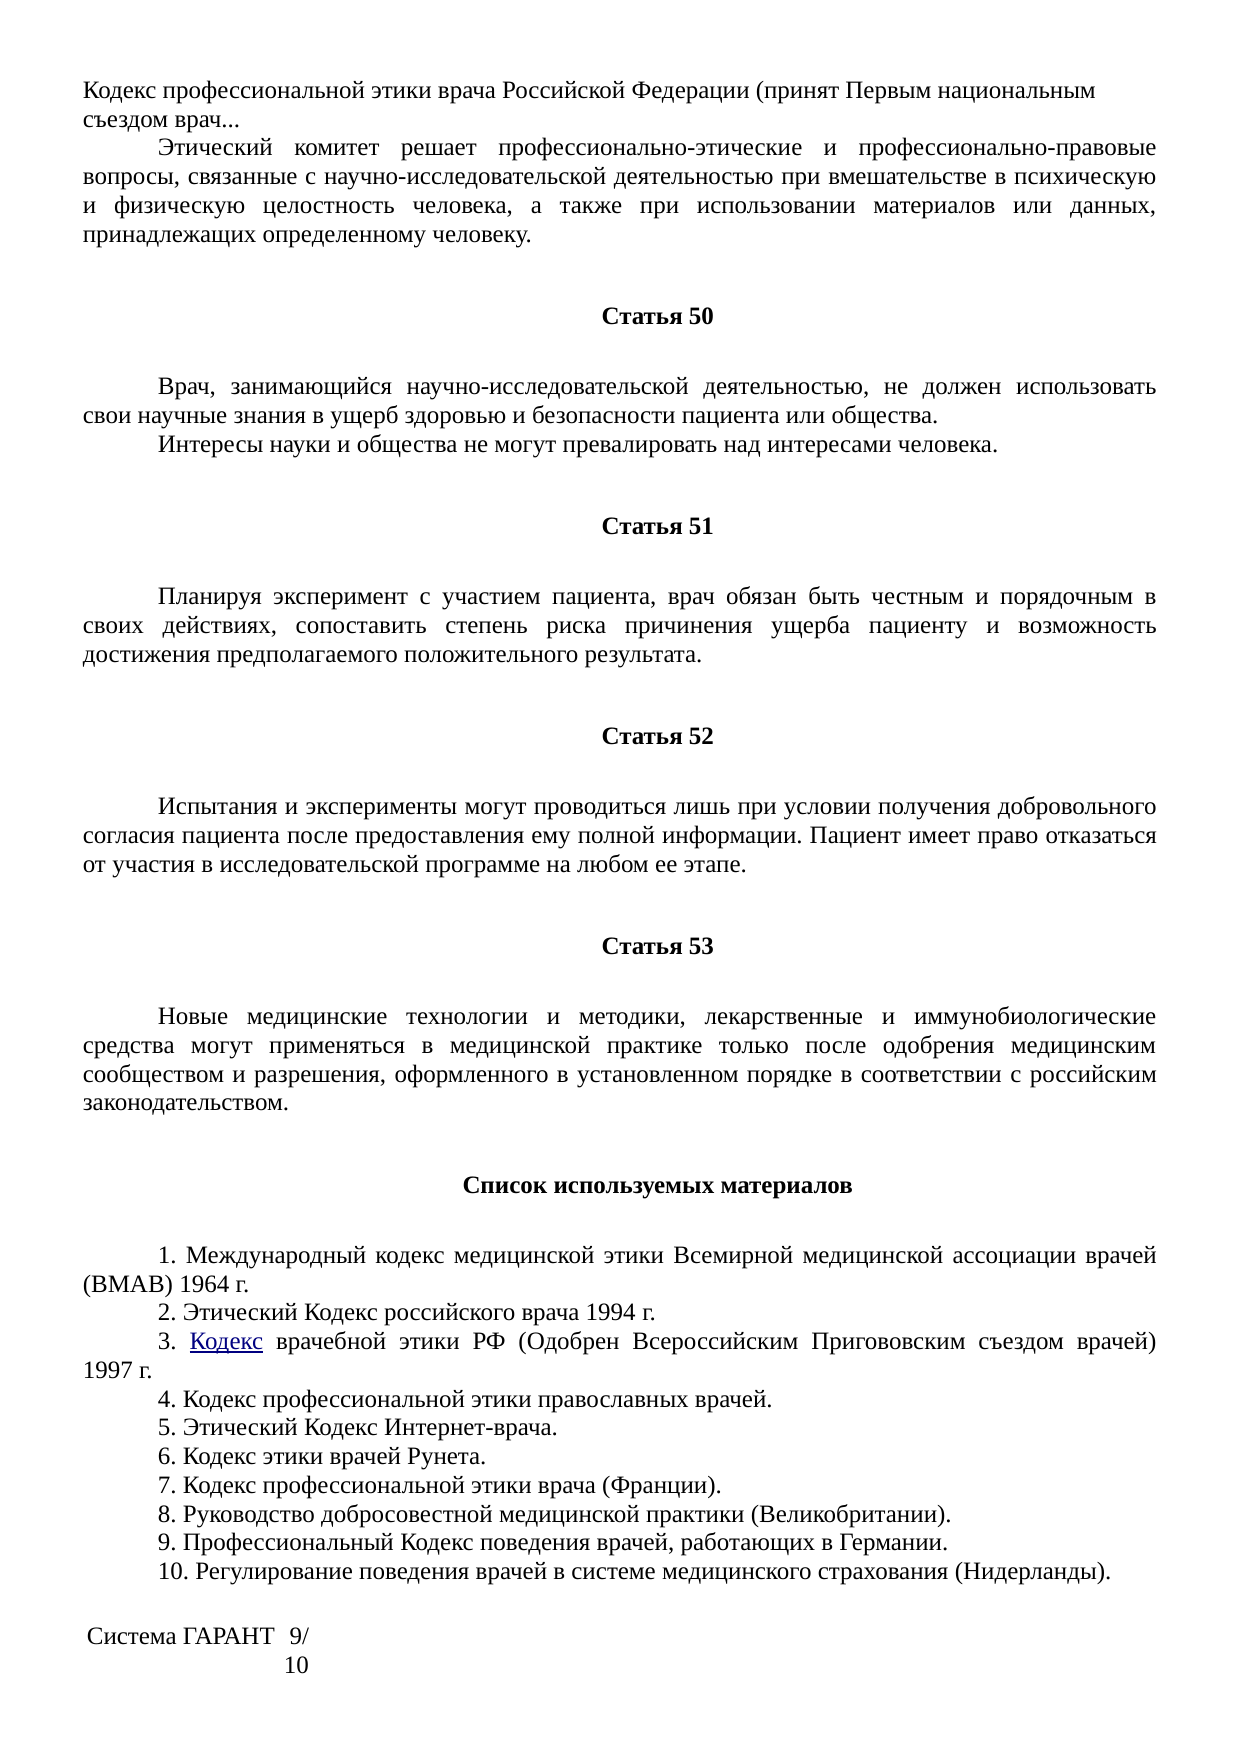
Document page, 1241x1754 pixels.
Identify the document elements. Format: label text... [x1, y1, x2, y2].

text Интересы науки и общества не могут превалировать над интересами человека. [83, 429, 1157, 457]
text Врач, занимающийся научно-исследовательской деятельностью, не должен использовать свои научные знания в ущерб здоровью и безопасности пациента или общества. [83, 371, 1157, 429]
text Новые медицинские технологии и методики, лекарственные и иммунобиологические средства могут применяться в медицинской практике только после одобрения медицинским сообществом и разрешения, оформленного в установленном порядке в соответствии с российским законодательством. [83, 1001, 1157, 1116]
text 10. Регулирование поведения врачей в системе медицинского страхования (Нидерланды). [83, 1556, 1157, 1585]
text Испытания и эксперименты могут проводиться лишь при условии получения добровольного согласия пациента после предоставления ему полной информации. Пациент имеет право отказаться от участия в исследовательской программе на любом ее этапе. [83, 791, 1157, 877]
text 6. Кодекс этики врачей Рунета. [83, 1441, 1157, 1470]
text Этический комитет решает профессионально-этические и профессионально-правовые вопросы, связанные с научно-исследовательской деятельностью при вмешательстве в психическую и физическую целостность человека, а также при использовании материалов или данных, принадлежащих определенному человеку. [83, 132, 1157, 247]
text 1. Международный кодекс медицинской этики Всемирной медицинской ассоциации врачей (ВМАВ) 1964 г. [83, 1240, 1157, 1297]
text 5. Этический Кодекс Интернет-врача. [83, 1412, 1157, 1441]
subtitle Статья 51 [83, 511, 1157, 540]
text Планируя эксперимент с участием пациента, врач обязан быть честным и порядочным в своих действиях, сопоставить степень риска причинения ущерба пациенту и возможность достижения предполагаемого положительного результата. [83, 581, 1157, 667]
text 8. Руководство добросовестной медицинской практики (Великобритании). [83, 1499, 1157, 1527]
text 2. Этический Кодекс российского врача 1994 г. [83, 1297, 1157, 1326]
text 4. Кодекс профессиональной этики православных врачей. [83, 1384, 1157, 1412]
subtitle Статья 52 [83, 721, 1157, 750]
text 3. Кодекс врачебной этики РФ (Одобрен Всероссийским Пригововским съездом врачей) 1997 г. [83, 1326, 1157, 1384]
text 7. Кодекс профессиональной этики врача (Франции). [83, 1470, 1157, 1499]
text 9. Профессиональный Кодекс поведения врачей, работающих в Германии. [83, 1527, 1157, 1556]
subtitle Статья 50 [83, 301, 1157, 330]
subtitle Список используемых материалов [83, 1170, 1157, 1199]
subtitle Статья 53 [83, 931, 1157, 960]
